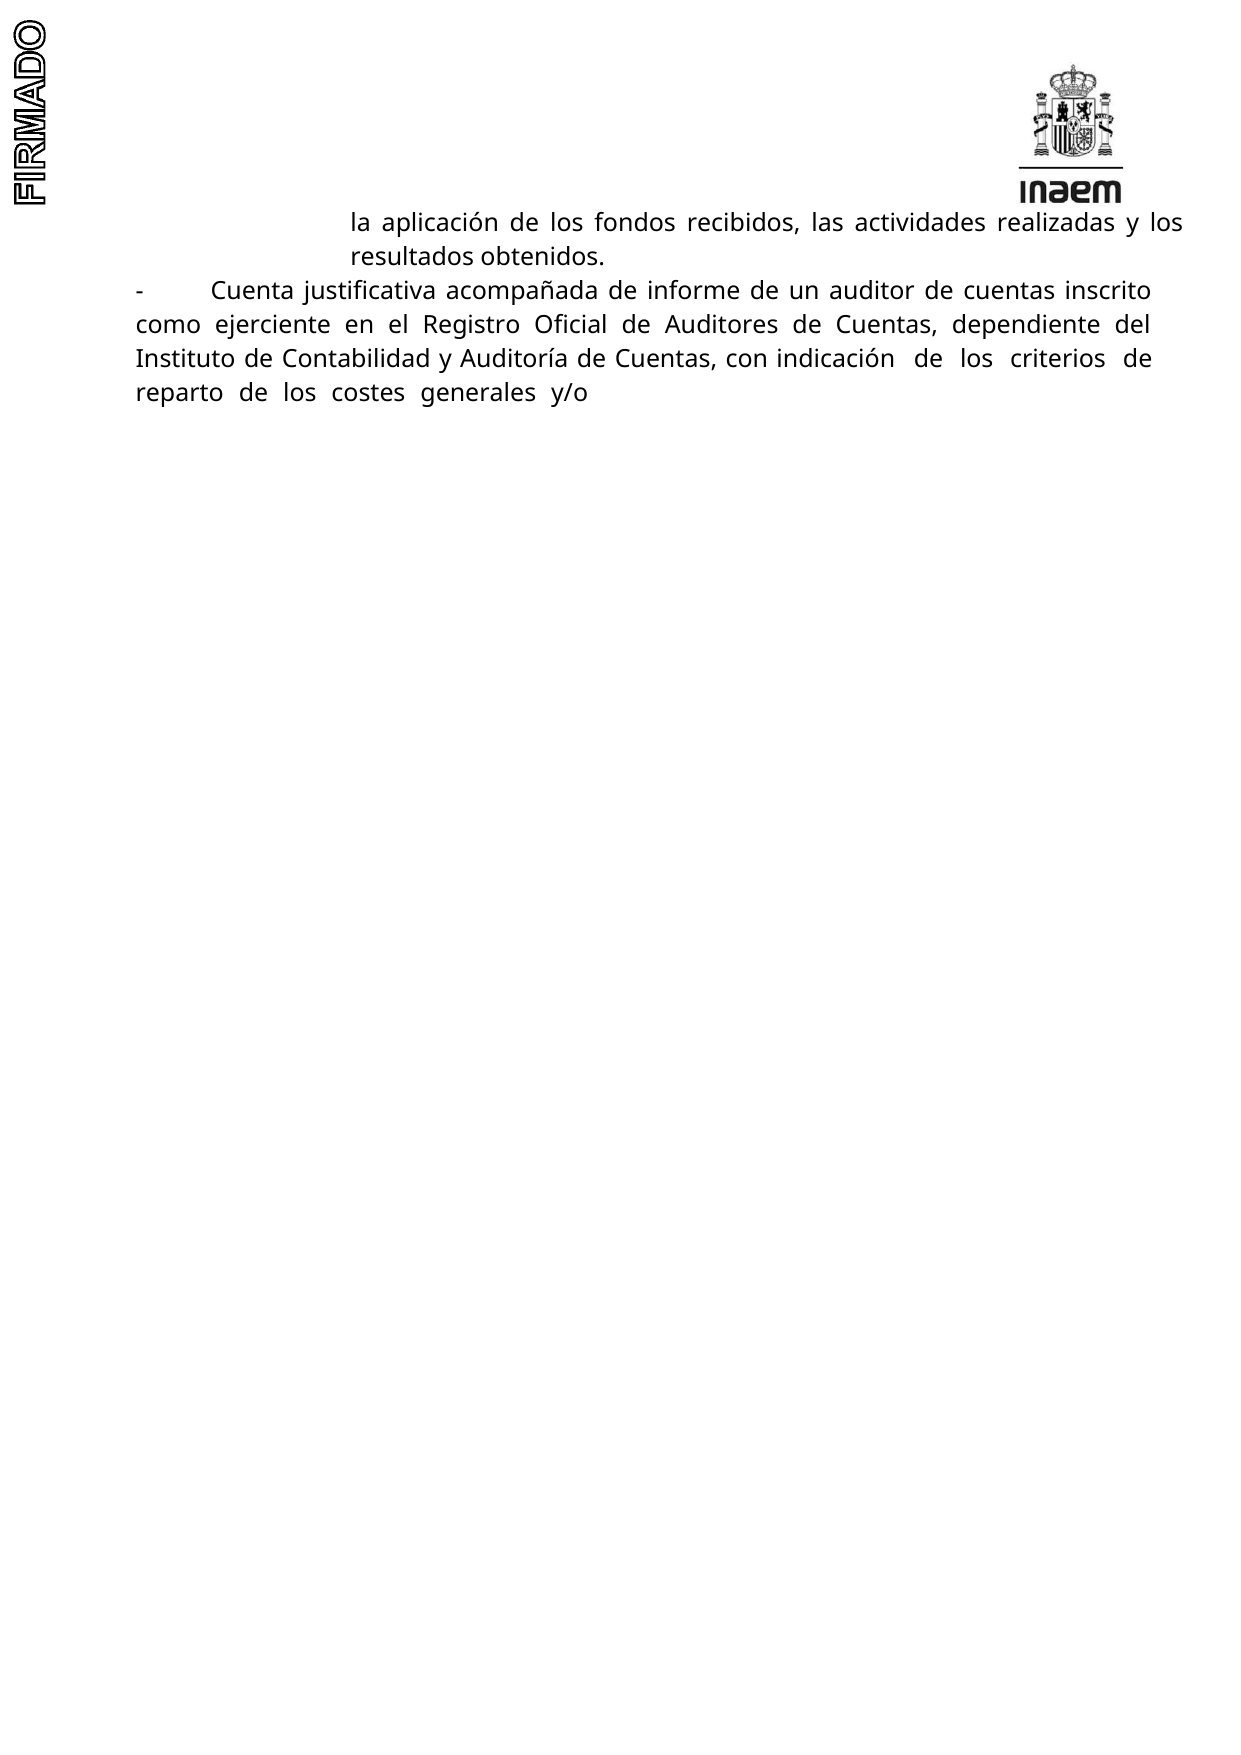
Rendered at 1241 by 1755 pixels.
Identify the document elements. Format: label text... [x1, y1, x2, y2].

list la aplicación de los fondos recibidos, las actividades realizadas y los resultados obtenidos. [266, 204, 1184, 272]
list Cuenta justificativa acompañada de informe de un auditor de cuentas inscrito como ejerciente en el Registro Oficial de Auditores de Cuentas, dependiente del Instituto de Contabilidad y Auditoría de Cuentas, con indicación de los criterios de reparto de los costes generales y/o [135, 272, 1152, 408]
